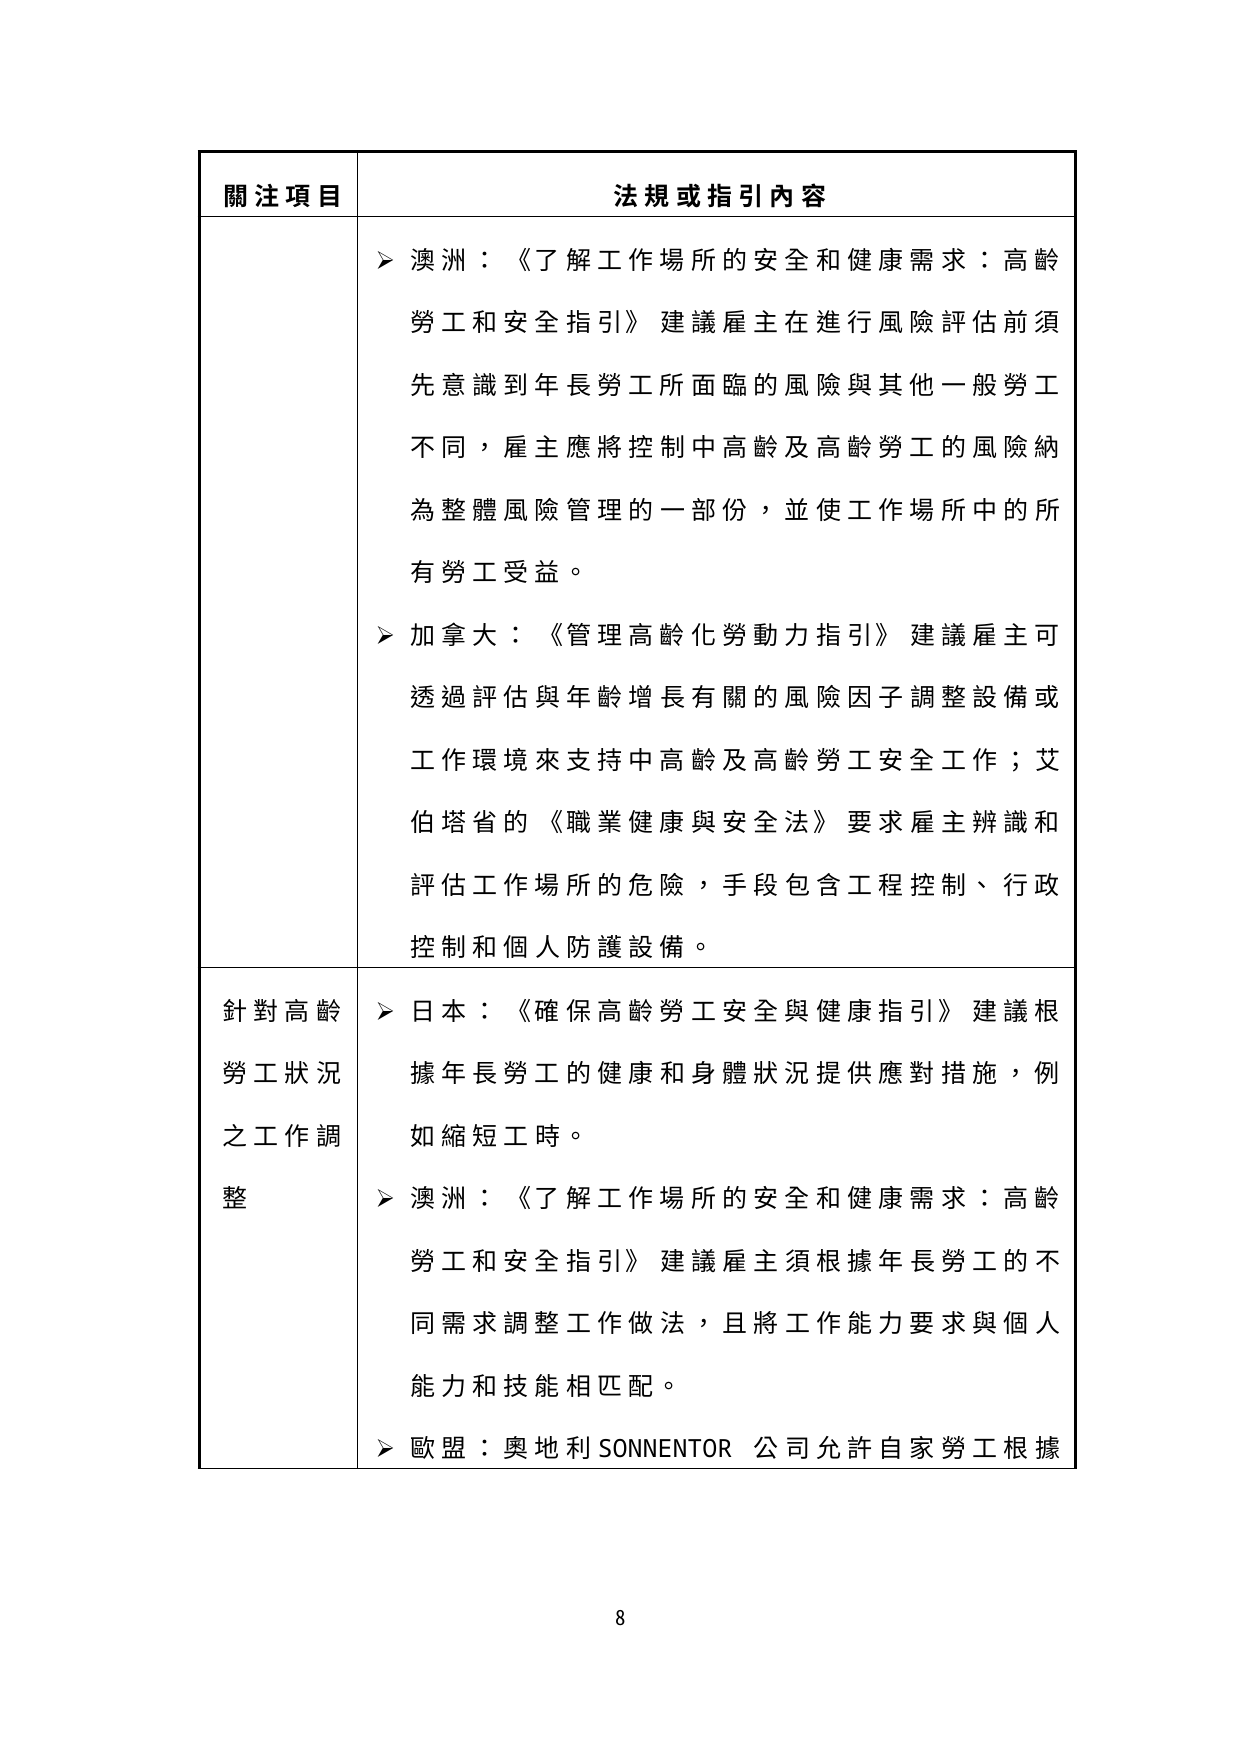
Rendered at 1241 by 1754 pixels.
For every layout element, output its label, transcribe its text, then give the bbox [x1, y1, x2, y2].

table_header 法規或指引內容 [358, 153, 1074, 216]
table_header 關注項目 [201, 153, 357, 216]
table_cell 我國：《中高齡者及高齡者就業促進法》提及雇主應建構友善就業環境，及為排除因年紀增長所致之工作障礙提供輔具；《中高齡及高齡工作安全衛生指引》則敘明，雇主須進行工作場所風險評估及個人健康風險評估，並訂定預防及改善措施，以及後續的成效評估及改善。 日本：《確保高齡勞工安全與健康指引》建議建立安全衛生管理體系，以進行風險評估，針對工作環境引入設備或裝置以補償身體機能的惡化。《高齡活動100》為確保年長勞工職場健康之指引，利用「確保高齡勞動者安全與健康的確認表」進行調查，納入年長勞工的意見進行職場改善計畫，並搭配PDCA 循環式品質管理持續維持長期的健康職場。 澳洲：《了解工作場所的安全和健康需求：高齡勞工和安全指引》建議雇主在進行風險評估前須先意識到年長勞工所面臨的風險與其他一般勞工不同，雇主應將控制中高齡及高齡勞工的風險納為整體風險管理的一部份，並使工作場所中的所有勞工受益。 加拿大：《管理高齡化勞動力指引》建議雇主可透過評估與年齡增長有關的風險因子調整設備或工作環境來支持中高齡及高齡勞工安全工作；艾伯塔省的《職業健康與安全法》要求雇主辨識和評估工作場所的危險，手段包含工程控制、行政控制和個人防護設備。 [358, 217, 1074, 967]
table_cell 日本：《確保高齡勞工安全與健康指引》建議根據年長勞工的健康和身體狀況提供應對措施，例如縮短工時。 澳洲：《了解工作場所的安全和健康需求：高齡勞工和安全指引》建議雇主須根據年長勞工的不同需求調整工作做法，且將工作能力要求與個人能力和技能相匹配。 歐盟：奧地利SONNENTOR 公司允許自家勞工根據 [358, 968, 1074, 1468]
table_cell 針對高齡勞工狀況之工作調整 [201, 968, 357, 1468]
table_cell [201, 217, 357, 967]
